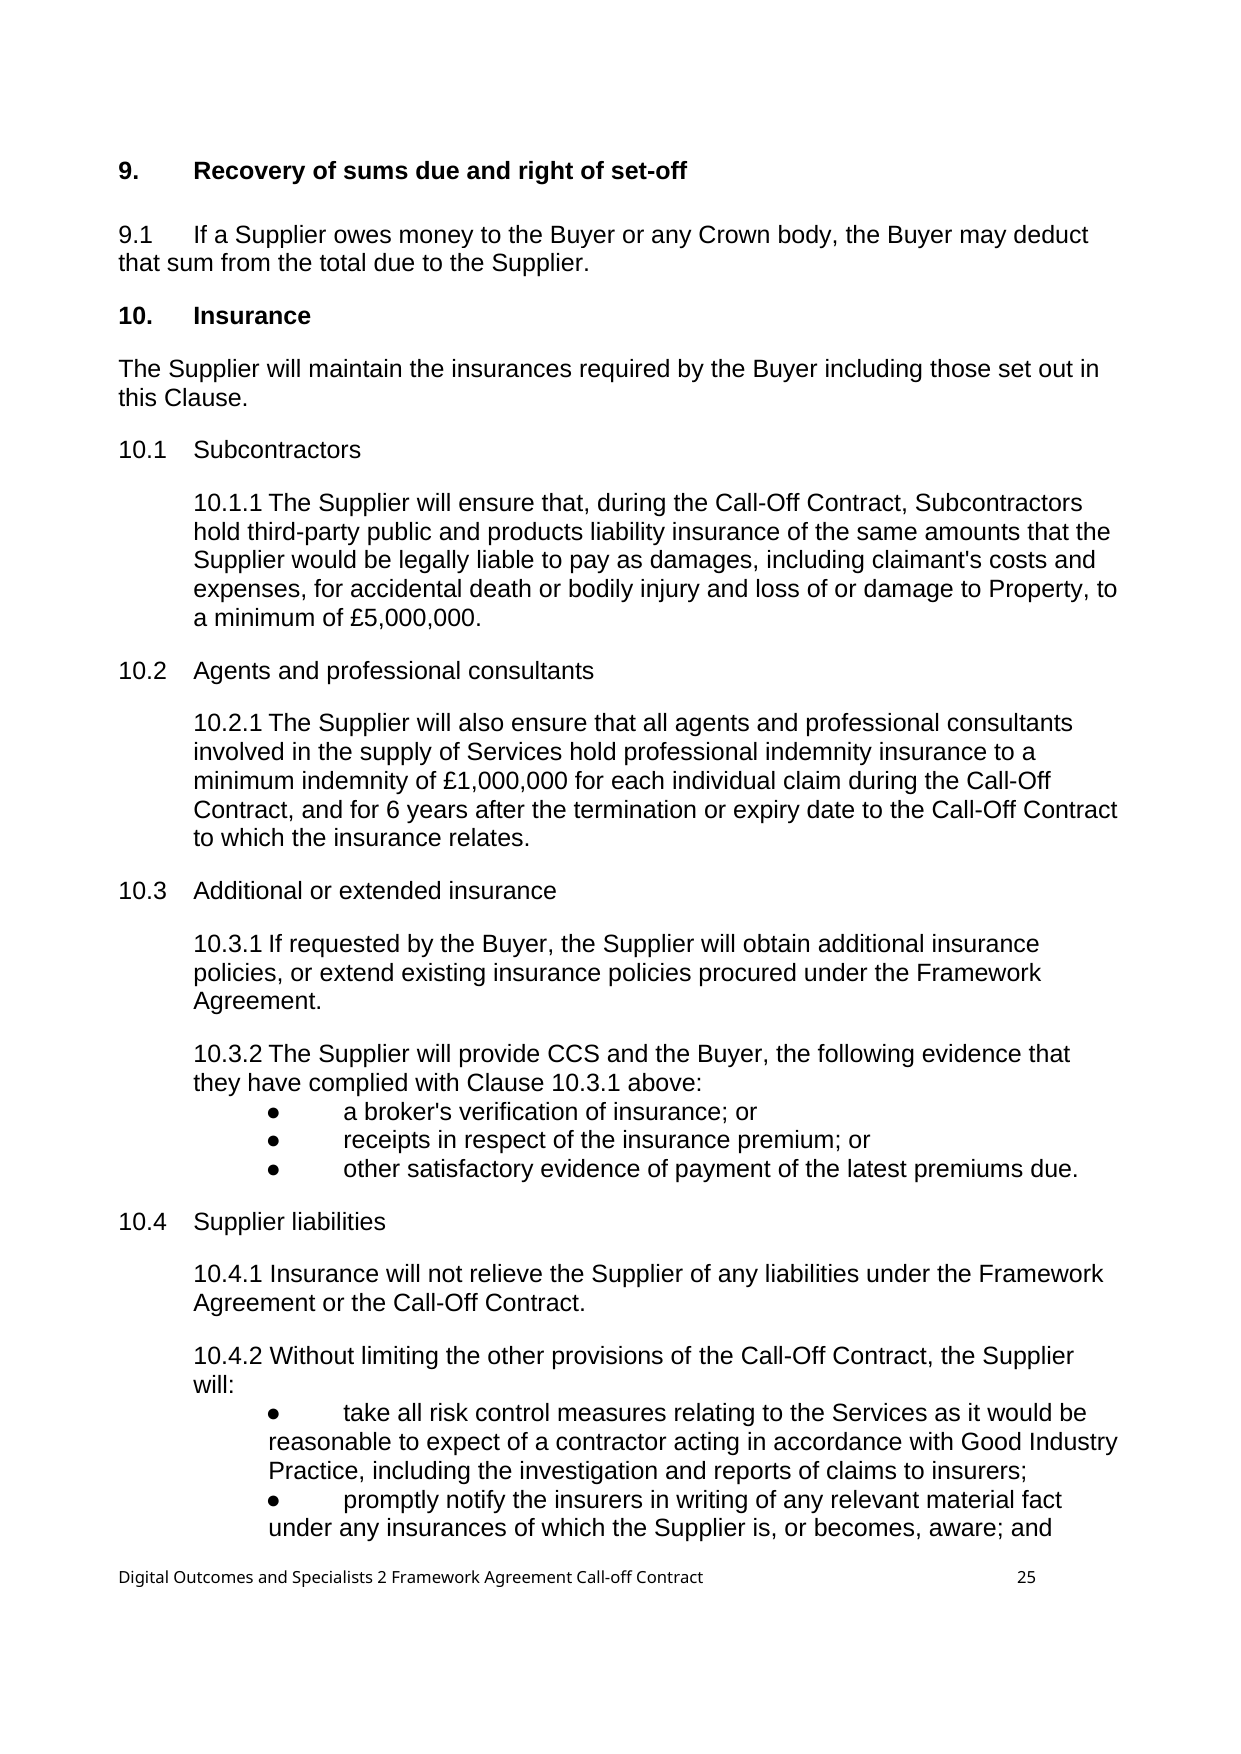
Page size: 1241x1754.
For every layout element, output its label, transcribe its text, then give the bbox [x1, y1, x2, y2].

text 10.1.1 The Supplier will ensure that, during the Call-Off Contract, Subcontractors hold third-party public and products liability insurance of the same amounts that the Supplier would be legally liable to pay as damages, including claimant's costs and expenses, for accidental death or bodily injury and loss of or damage to Property, to a minimum of £5,000,000. [193, 488, 1122, 632]
list a broker's verification of insurance; or [266, 1096, 1125, 1125]
subtitle 10. Insurance [118, 301, 1122, 330]
list receipts in respect of the insurance premium; or [266, 1125, 1125, 1154]
list promptly notify the insurers in writing of any relevant material fact under any insurances of which the Supplier is, or becomes, aware; and [266, 1484, 1125, 1542]
text 9.1 If a Supplier owes money to the Buyer or any Crown body, the Buyer may deduct that sum from the total due to the Supplier. [118, 219, 1122, 277]
text 10.1 Subcontractors [118, 435, 1122, 464]
text 10.2 Agents and professional consultants [118, 656, 1122, 684]
text 10.3.1 If requested by the Buyer, the Supplier will obtain additional insurance policies, or extend existing insurance policies procured under the Framework Agreement. [193, 929, 1122, 1015]
text 10.4.2 Without limiting the other provisions of the Call-Off Contract, the Supplier will: [193, 1341, 1122, 1398]
text The Supplier will maintain the insurances required by the Buyer including those set out in this Clause. [118, 354, 1122, 411]
text 10.4.1 Insurance will not relieve the Supplier of any liabilities under the Framework Agreement or the Call-Off Contract. [193, 1259, 1122, 1317]
list other satisfactory evidence of payment of the latest premiums due. [266, 1154, 1125, 1183]
subtitle 9. Recovery of sums due and right of set-off [118, 156, 1122, 184]
text 10.3 Additional or extended insurance [118, 876, 1122, 905]
text 10.2.1 The Supplier will also ensure that all agents and professional consultants involved in the supply of Services hold professional indemnity insurance to a minimum indemnity of £1,000,000 for each individual claim during the Call-Off Contract, and for 6 years after the termination or expiry date to the Call-Off Contract to which the insurance relates. [193, 708, 1122, 852]
text 10.4 Supplier liabilities [118, 1207, 1122, 1235]
list take all risk control measures relating to the Services as it would be reasonable to expect of a contractor acting in accordance with Good Industry Practice, including the investigation and reports of claims to insurers; [266, 1398, 1125, 1484]
text 10.3.2 The Supplier will provide CCS and the Buyer, the following evidence that they have complied with Clause 10.3.1 above: [193, 1039, 1122, 1096]
